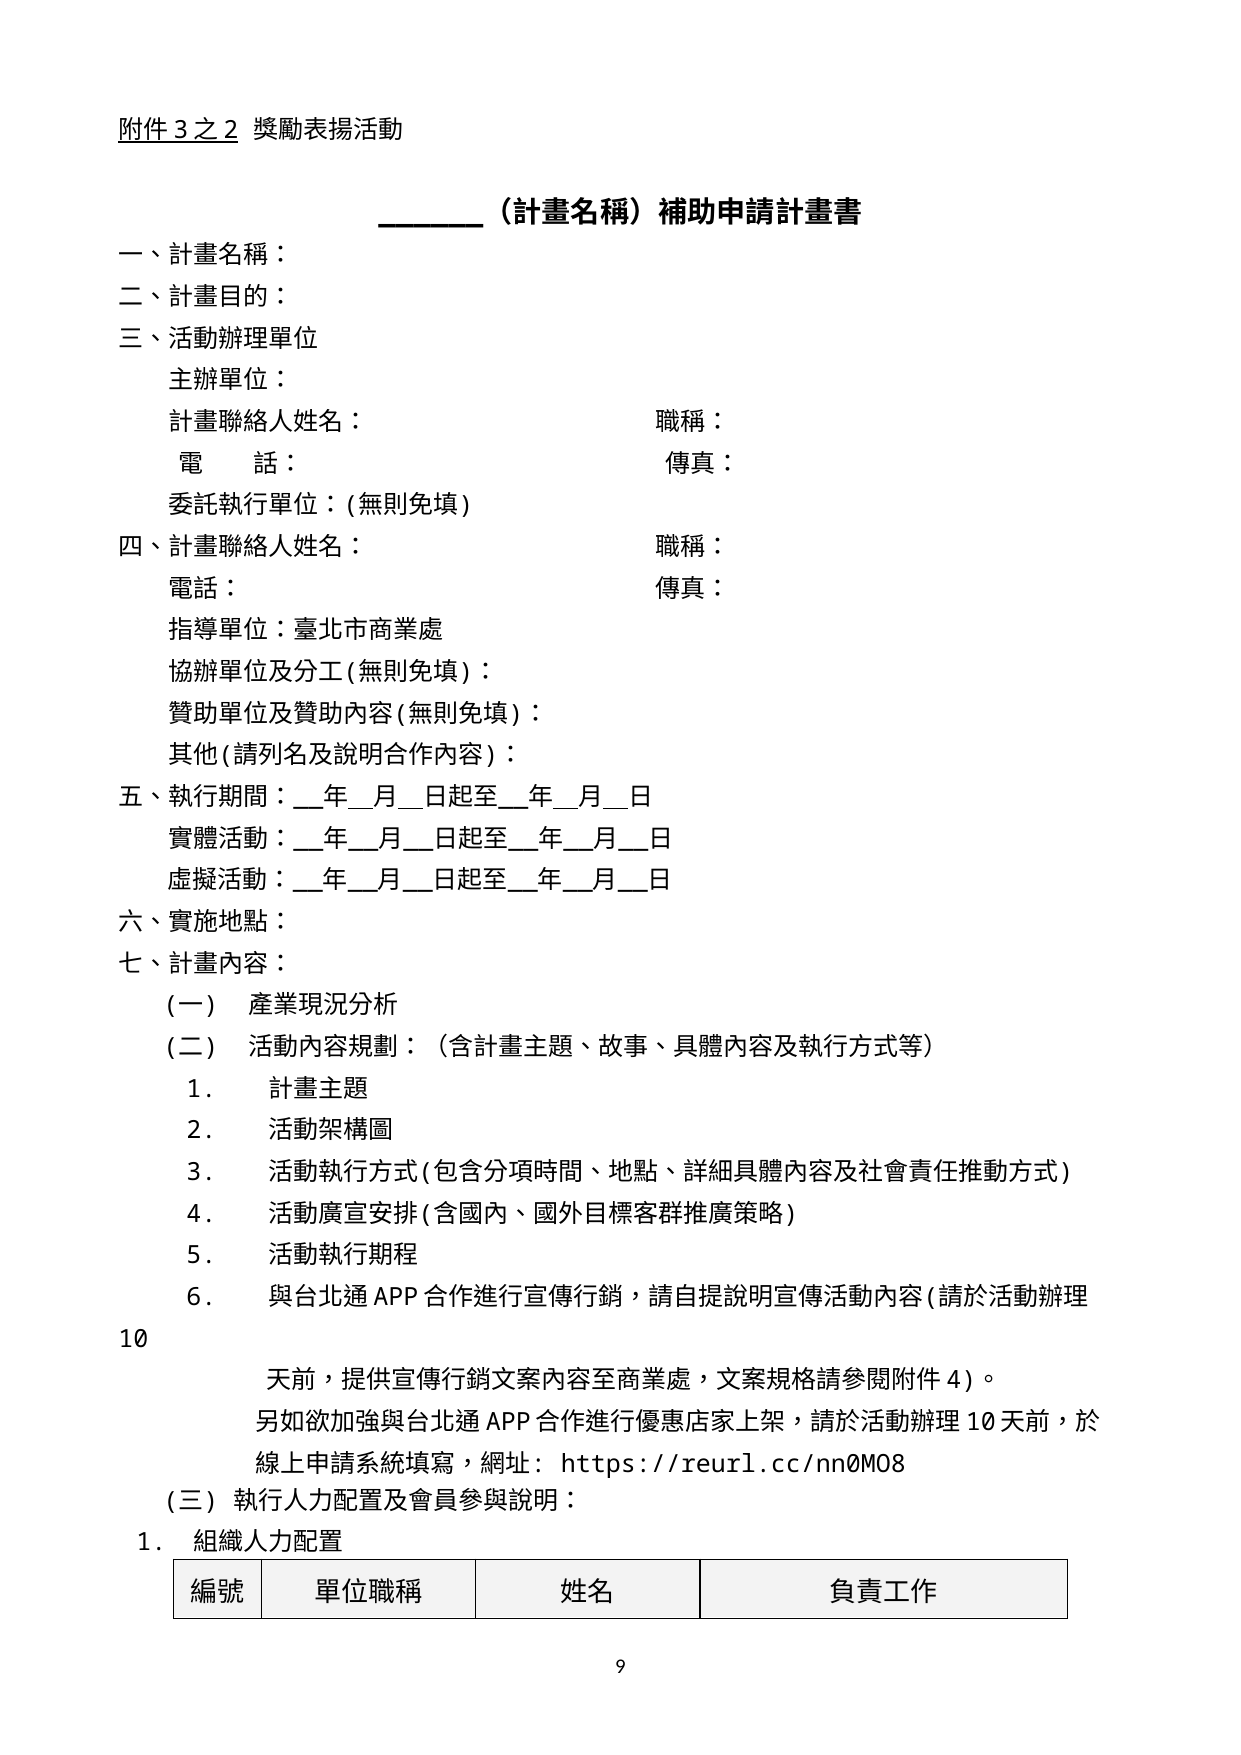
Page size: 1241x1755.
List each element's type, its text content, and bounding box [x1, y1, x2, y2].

text 贊助單位及贊助內容(無則免填)： [118, 689, 1122, 731]
text 其他(請列名及說明合作內容)： [118, 731, 1122, 772]
text (三) 執行人力配置及會員參與說明： [118, 1481, 1122, 1517]
text 四、計畫聯絡人姓名： 職稱： [118, 522, 1122, 564]
table_header 姓名 [476, 1560, 699, 1617]
text 協辦單位及分工(無則免填)： [118, 647, 1122, 689]
list 計畫主題 [118, 1064, 1122, 1106]
text 指導單位：臺北市商業處 [118, 606, 1122, 647]
table_header 編號 [174, 1560, 261, 1617]
text 一、計畫名稱： [118, 231, 1122, 272]
text 電話： 傳真： [118, 564, 1122, 606]
table_header 單位職稱 [262, 1560, 475, 1617]
text 附件3之2 獎勵表揚活動 [118, 106, 1122, 147]
list 組織人力配置 [118, 1517, 1122, 1558]
list 活動執行方式(包含分項時間、地點、詳細具體內容及社會責任推動方式) [118, 1147, 1122, 1189]
text 虛擬活動：__年__月__日起至__年__月__日 [118, 856, 1122, 897]
list 活動廣宣安排(含國內、國外目標客群推廣策略) [118, 1189, 1122, 1231]
text 二、計畫目的： [118, 272, 1122, 314]
list 活動執行期程 [118, 1231, 1122, 1272]
text 三、活動辦理單位 [118, 314, 1122, 356]
text 另如欲加強與台北通APP合作進行優惠店家上架，請於活動辦理10天前，於線上申請系統填寫，網址: https://reurl.cc/nn0MO8 [256, 1397, 1122, 1481]
text 主辦單位： [118, 356, 1122, 397]
list 活動架構圖 [118, 1106, 1122, 1147]
text 天前，提供宣傳行銷文案內容至商業處，文案規格請參閱附件4)。 [236, 1356, 1122, 1397]
text 七、計畫內容： [118, 939, 1122, 981]
text (二) 活動內容規劃：（含計畫主題、故事、具體內容及執行方式等） [118, 1022, 1122, 1064]
text 六、實施地點： [118, 897, 1122, 939]
text 電 話： 傳真： [118, 439, 1122, 481]
text 實體活動：__年__月__日起至__年__月__日 [118, 814, 1122, 856]
text (一) 產業現況分析 [118, 981, 1122, 1022]
text ______（計畫名稱）補助申請計畫書 [118, 189, 1122, 231]
table_header 負責工作 [701, 1560, 1067, 1617]
text 委託執行單位：(無則免填) [118, 481, 1122, 522]
text 計畫聯絡人姓名： 職稱： [118, 397, 1122, 439]
list 與台北通APP合作進行宣傳行銷，請自提說明宣傳活動內容(請於活動辦理10 [118, 1272, 1122, 1356]
text 五、執行期間：__年 月 日起至__年 月 日 [118, 772, 1122, 814]
